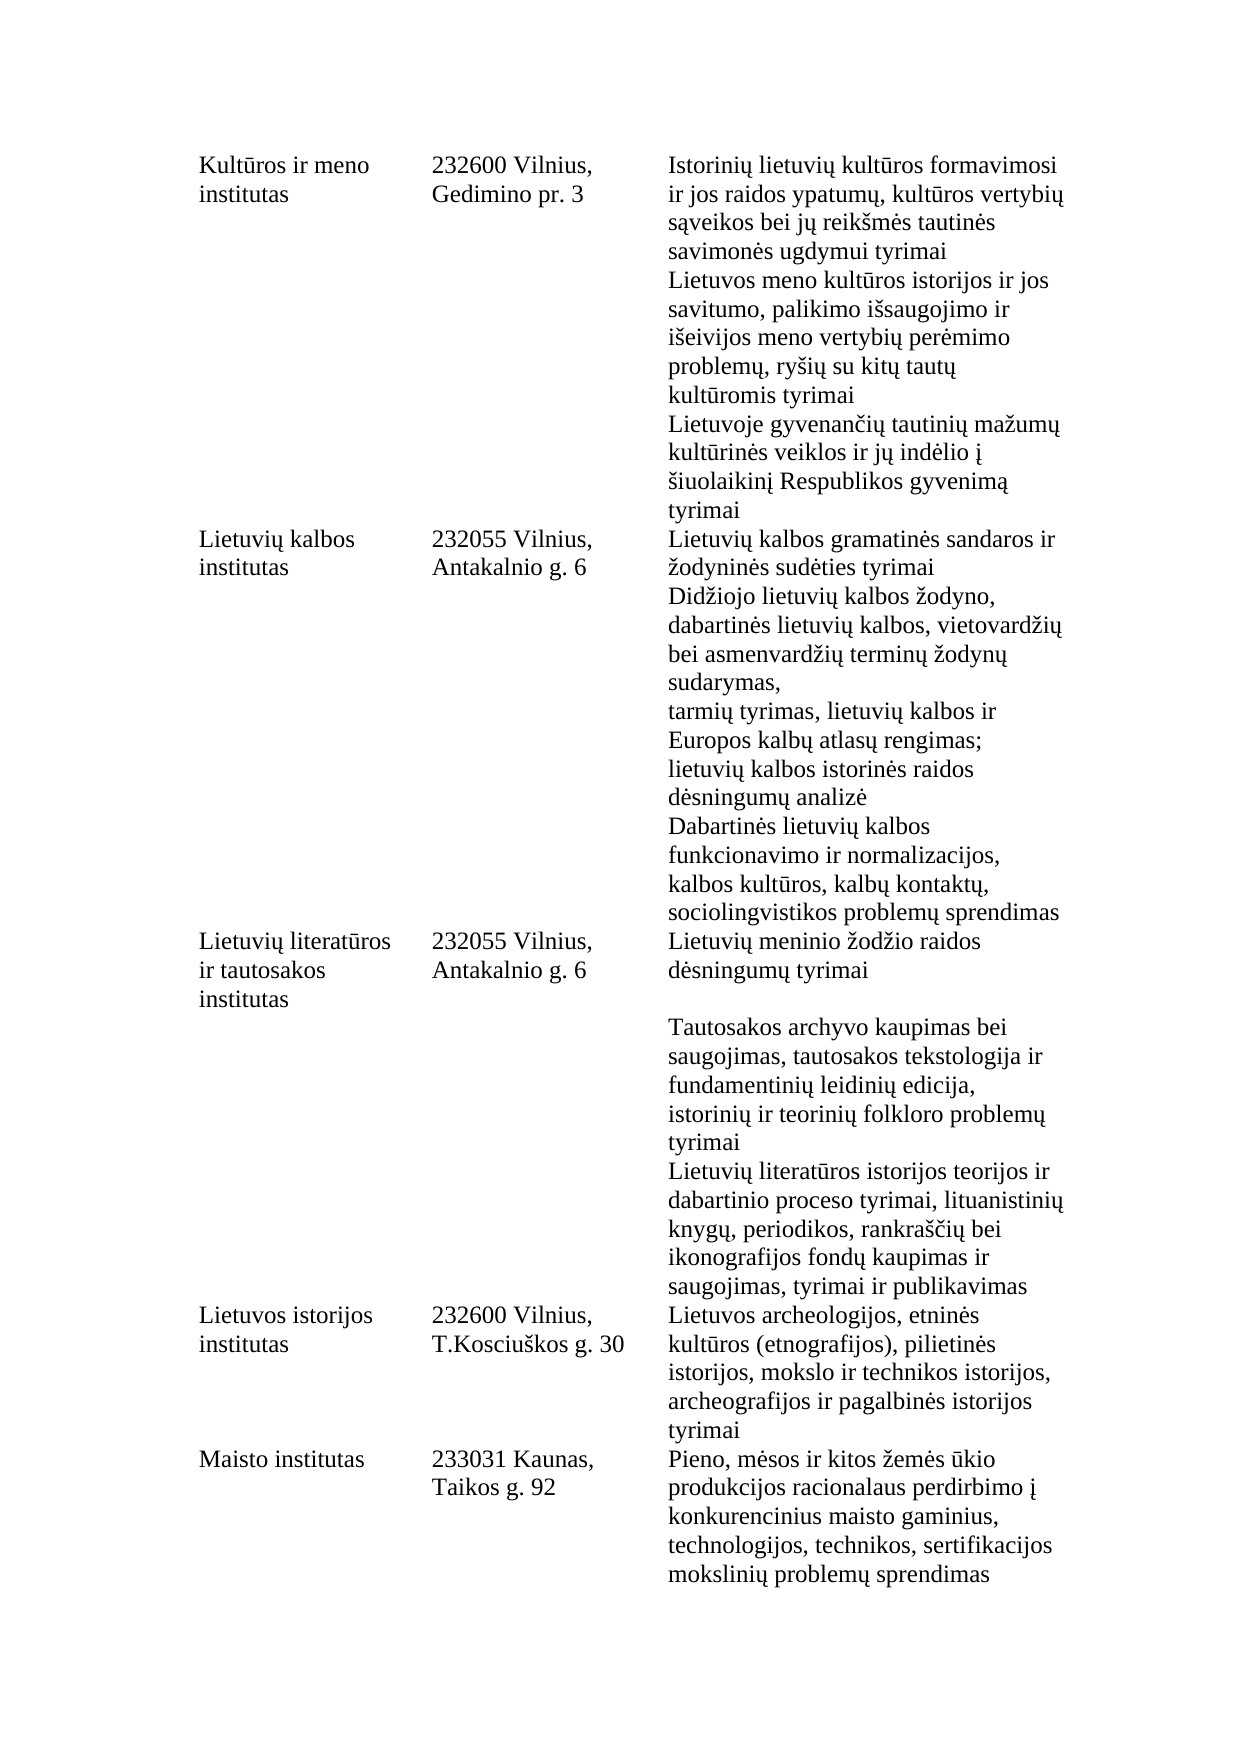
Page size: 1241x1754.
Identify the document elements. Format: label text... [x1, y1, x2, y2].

table_cell Didžiojo lietuvių kalbos žodyno, dabartinės lietuvių kalbos, vietovardžių bei asmenvardžių terminų žodynų sudarymas, [657, 581, 1075, 696]
table_cell Lietuvių literatūros ir tautosakos institutas [188, 926, 420, 1012]
table_cell Lietuvių kalbos institutas [188, 524, 420, 581]
table_cell Kultūros ir meno institutas [188, 150, 420, 265]
table_cell [188, 696, 420, 811]
table_cell [188, 1013, 420, 1156]
table_cell 232055 Vilnius, Antakalnio g. 6 [420, 926, 657, 1012]
table_cell Lietuvoje gyvenančių tautinių mažumų kultūrinės veiklos ir jų indėlio į šiuolaikinį Respublikos gyvenimą tyrimai [657, 409, 1075, 524]
table_cell [420, 811, 657, 926]
table_cell 232055 Vilnius, Antakalnio g. 6 [420, 524, 657, 581]
table_cell Lietuvių literatūros istorijos teorijos ir dabartinio proceso tyrimai, lituanistinių knygų, periodikos, rankraščių bei ikonografijos fondų kaupimas ir saugojimas, tyrimai ir publikavimas [657, 1156, 1075, 1300]
table_cell tarmių tyrimas, lietuvių kalbos ir Europos kalbų atlasų rengimas; lietuvių kalbos istorinės raidos dėsningumų analizė [657, 696, 1075, 811]
table_cell 232600 Vilnius, Gedimino pr. 3 [420, 150, 657, 265]
table_cell 232600 Vilnius, T.Kosciuškos g. 30 [420, 1300, 657, 1444]
table_cell Lietuvos meno kultūros istorijos ir jos savitumo, palikimo išsaugojimo ir išeivijos meno vertybių perėmimo problemų, ryšių su kitų tautų kultūromis tyrimai [657, 265, 1075, 409]
table_cell [420, 581, 657, 696]
table_cell Pieno, mėsos ir kitos žemės ūkio produkcijos racionalaus perdirbimo į konkurencinius maisto gaminius, technologijos, technikos, sertifikacijos mokslinių problemų sprendimas [657, 1444, 1075, 1587]
table_cell [420, 409, 657, 524]
table_cell [188, 1156, 420, 1300]
table_cell Lietuvių meninio žodžio raidos dėsningumų tyrimai [657, 926, 1075, 1012]
table_cell [420, 696, 657, 811]
table_cell [188, 409, 420, 524]
table_cell Tautosakos archyvo kaupimas bei saugojimas, tautosakos tekstologija ir fundamentinių leidinių edicija, istorinių ir teorinių folkloro problemų tyrimai [657, 1013, 1075, 1156]
table_cell Maisto institutas [188, 1444, 420, 1587]
table_cell [188, 581, 420, 696]
table_cell [420, 1013, 657, 1156]
table_cell Istorinių lietuvių kultūros formavimosi ir jos raidos ypatumų, kultūros vertybių sąveikos bei jų reikšmės tautinės savimonės ugdymui tyrimai [657, 150, 1075, 265]
table_cell 233031 Kaunas, Taikos g. 92 [420, 1444, 657, 1587]
table_cell Lietuvos istorijos institutas [188, 1300, 420, 1444]
table_cell [188, 265, 420, 409]
table_cell Dabartinės lietuvių kalbos funkcionavimo ir normalizacijos, kalbos kultūros, kalbų kontaktų, sociolingvistikos problemų sprendimas [657, 811, 1075, 926]
table_cell [420, 265, 657, 409]
table_cell [420, 1156, 657, 1300]
table_cell [188, 811, 420, 926]
table_cell Lietuvių kalbos gramatinės sandaros ir žodyninės sudėties tyrimai [657, 524, 1075, 581]
table_cell Lietuvos archeologijos, etninės kultūros (etnografijos), pilietinės istorijos, mokslo ir technikos istorijos, archeografijos ir pagalbinės istorijos tyrimai [657, 1300, 1075, 1444]
